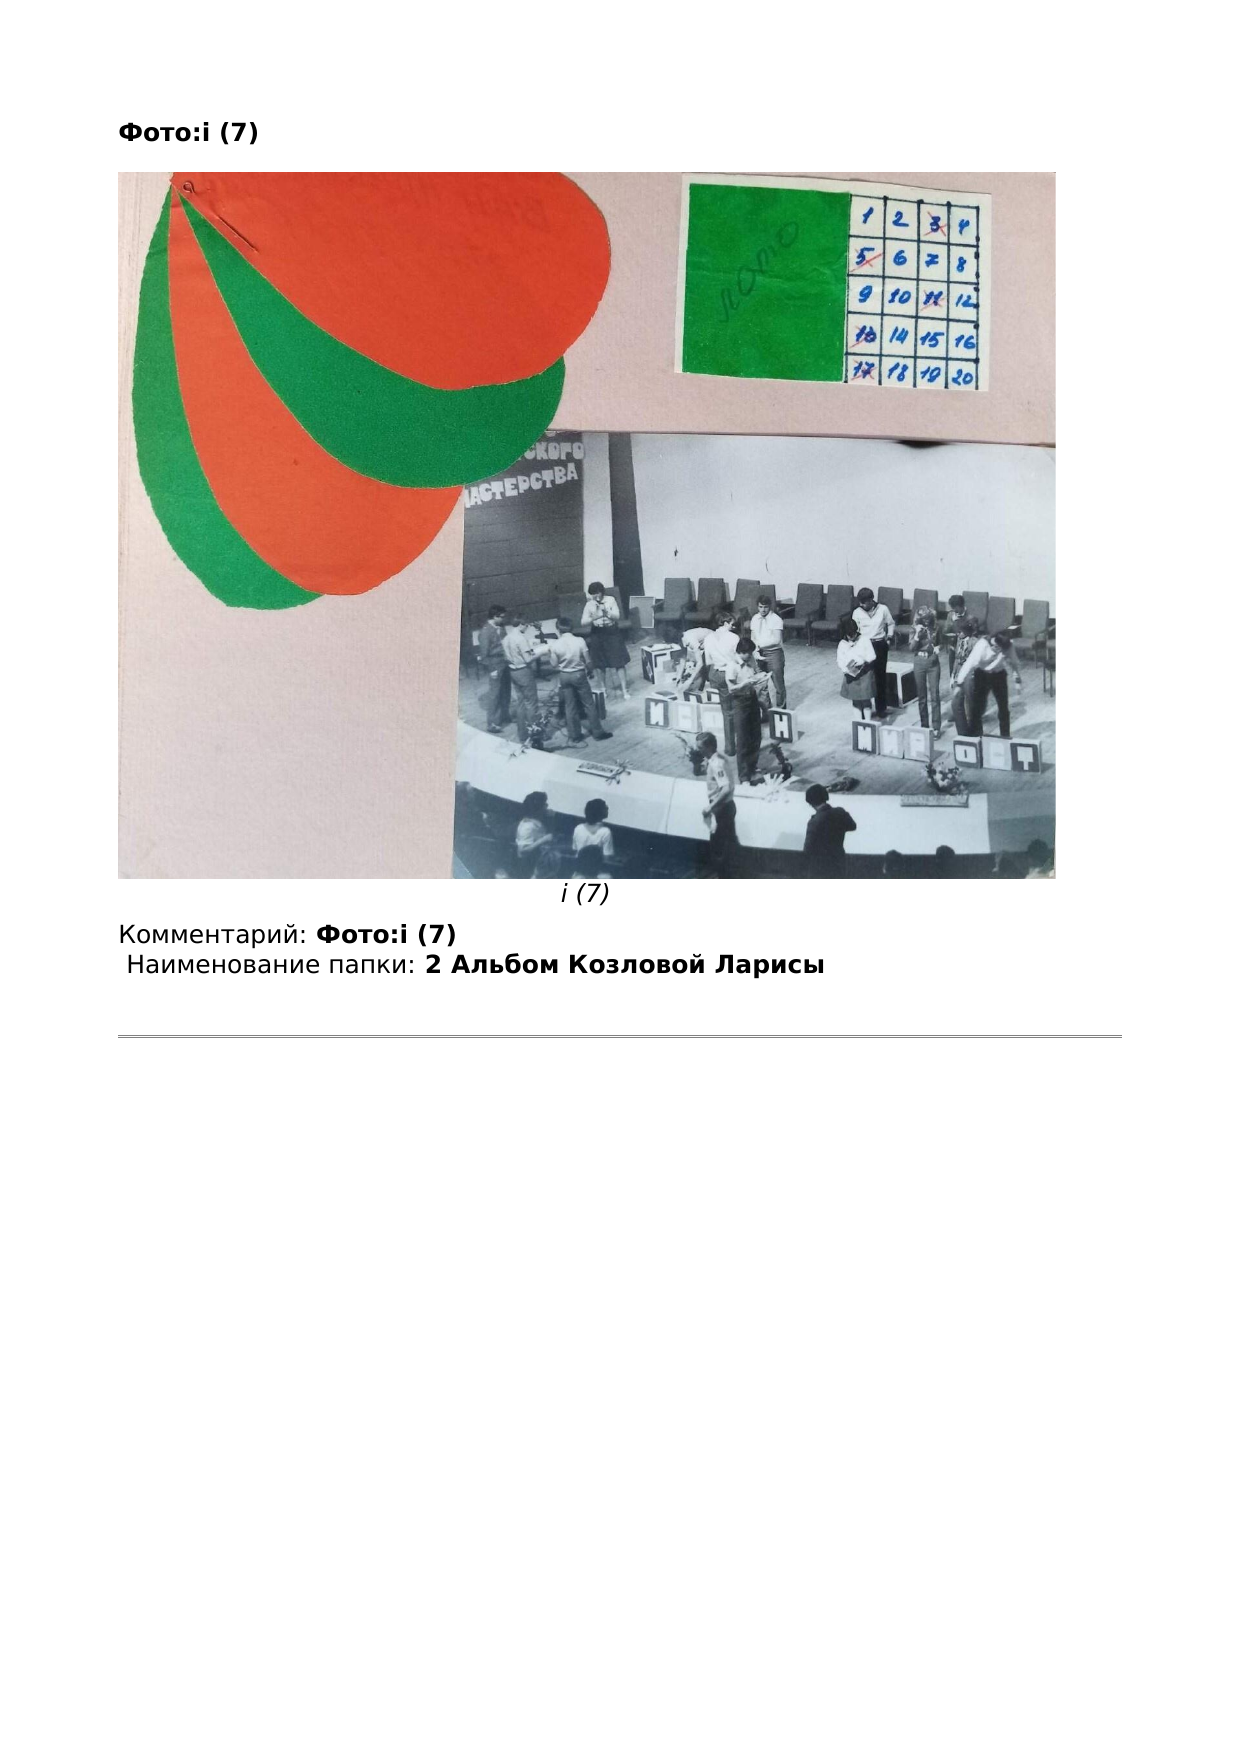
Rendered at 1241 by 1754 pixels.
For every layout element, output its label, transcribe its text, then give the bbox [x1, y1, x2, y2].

subtitle Фото:i (7) [118, 118, 1122, 147]
picture [118, 172, 1056, 879]
text i (7) [118, 879, 1056, 908]
text Комментарий: Фото:i (7) Наименование папки: 2 Альбом Козловой Ларисы [118, 921, 1122, 1008]
